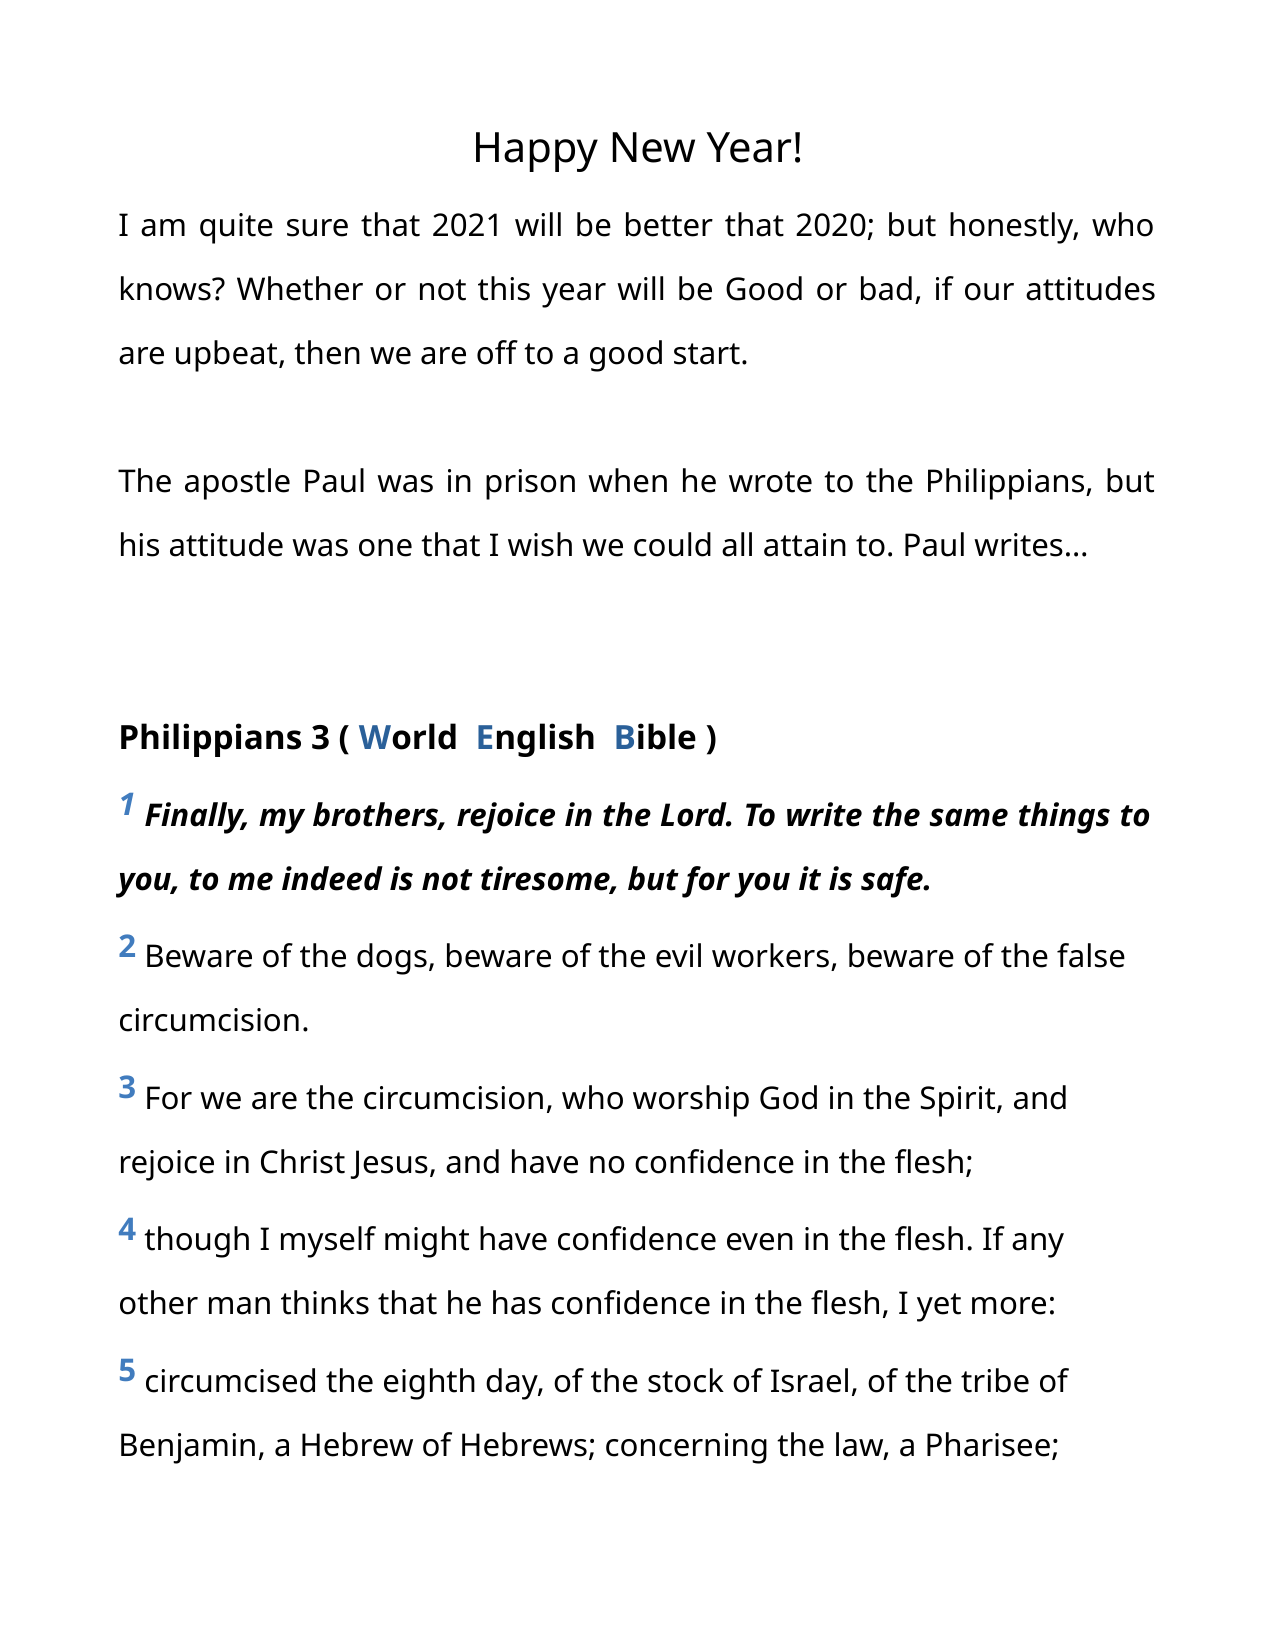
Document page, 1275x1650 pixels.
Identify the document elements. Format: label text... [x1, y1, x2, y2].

text Happy New Year! [118, 118, 1157, 175]
text I am quite sure that 2021 will be better that 2020; but honestly, who knows? Whether or not this year will be Good or bad, if our attitudes are upbeat, then we are off to a good start. [118, 203, 1157, 373]
text 5 circumcised the eighth day, of the stock of Israel, of the tribe of Benjamin, a Hebrew of Hebrews; concerning the law, a Pharisee; [118, 1348, 1152, 1465]
text 2 Beware of the dogs, beware of the evil workers, beware of the false circumcision. [118, 924, 1152, 1041]
text 4 though I myself might have confidence even in the flesh. If any other man thinks that he has confidence in the flesh, I yet more: [118, 1207, 1152, 1324]
text 1 Finally, my brothers, rejoice in the Lord. To write the same things to you, to me indeed is not tiresome, but for you it is safe. [118, 782, 1157, 899]
text The apostle Paul was in prison when he wrote to the Philippians, but his attitude was one that I wish we could all attain to. Paul writes… [118, 459, 1157, 565]
text 3 For we are the circumcision, who worship God in the Spirit, and rejoice in Christ Jesus, and have no confidence in the flesh; [118, 1065, 1152, 1182]
text Philippians 3 ( World English Bible ) [118, 714, 1157, 759]
